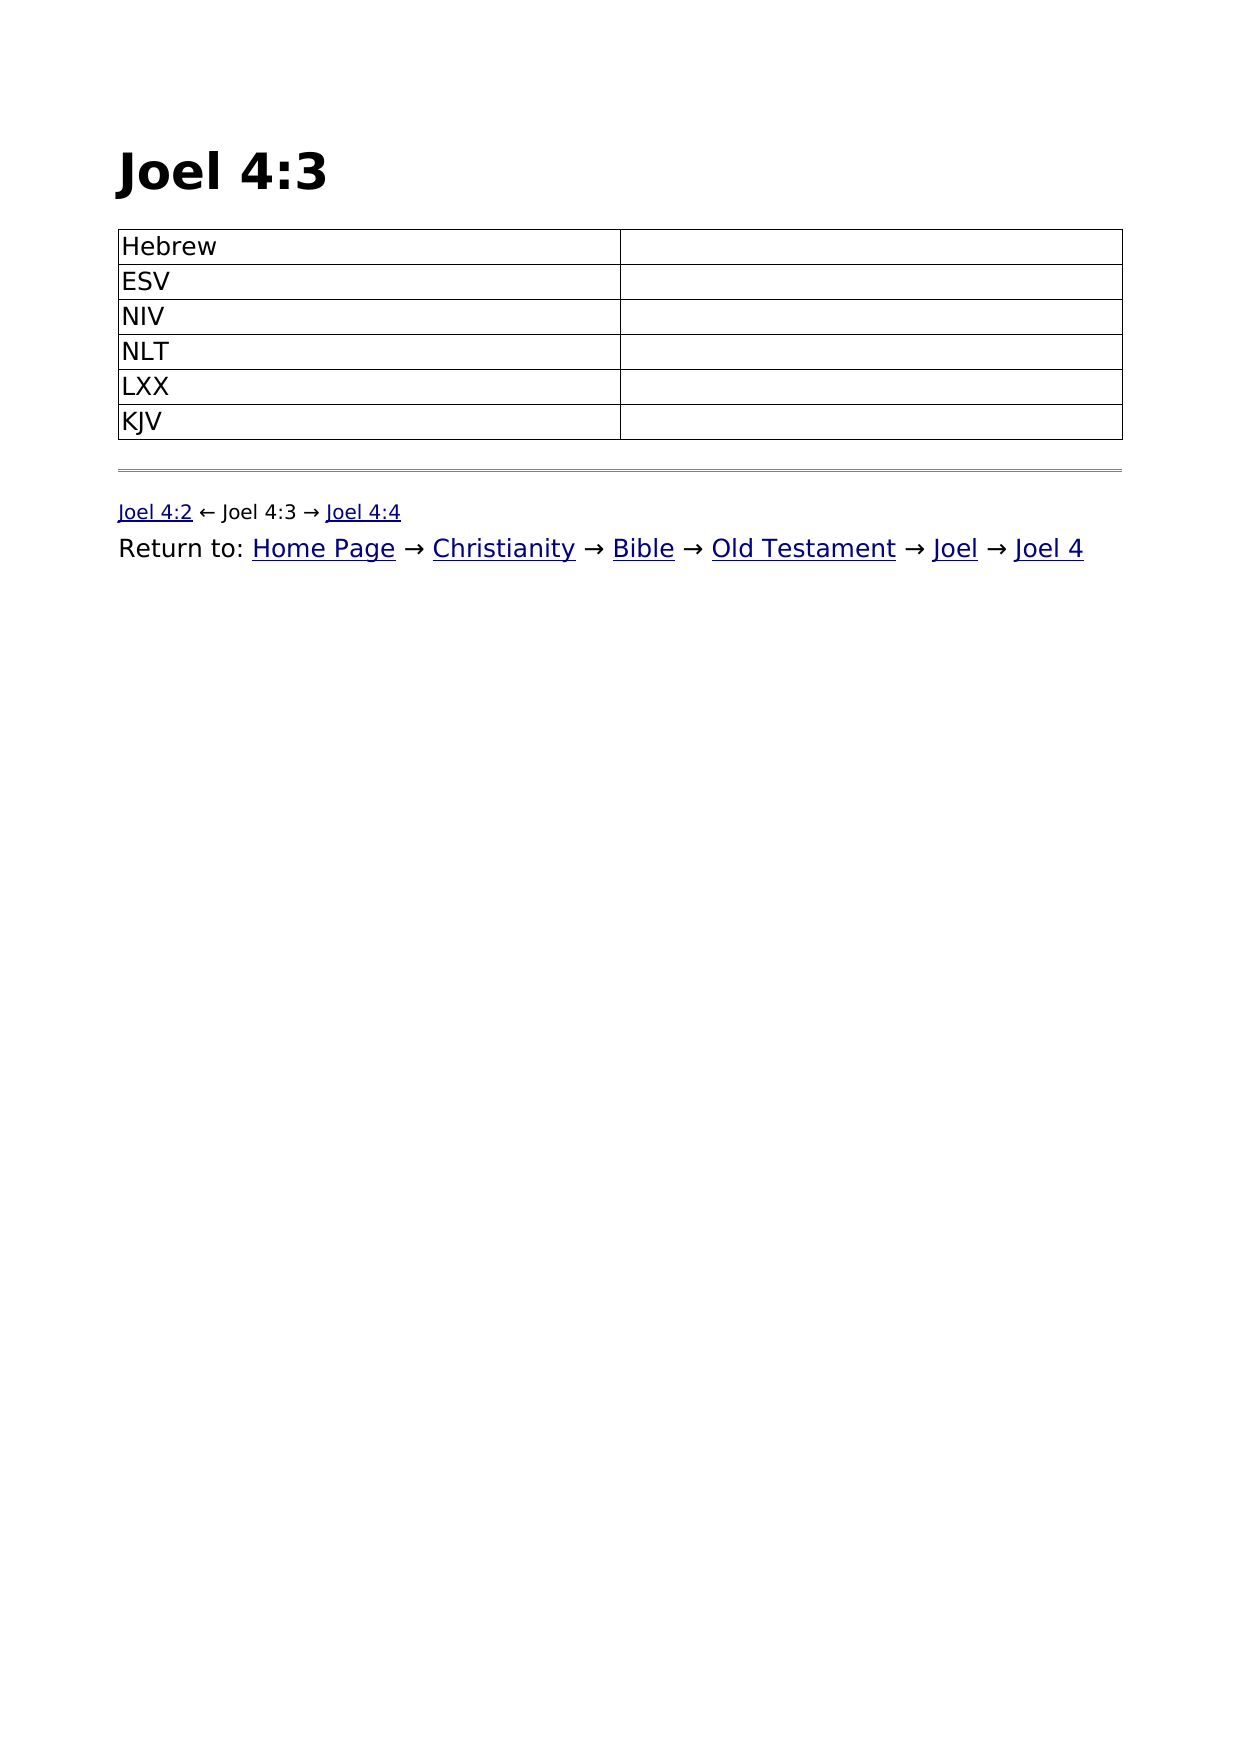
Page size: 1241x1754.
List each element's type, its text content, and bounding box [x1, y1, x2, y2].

table_cell LXX [119, 370, 620, 404]
text Return to: Home Page → Christianity → Bible → Old Testament → Joel → Joel 4 [118, 534, 1122, 564]
table_cell [621, 265, 1122, 299]
table_cell [621, 370, 1122, 404]
text Joel 4:2 ← Joel 4:3 → Joel 4:4 [118, 501, 1122, 534]
table_header [621, 230, 1122, 264]
subtitle Joel 4:3 [118, 143, 1122, 201]
table_cell NIV [119, 300, 620, 334]
table_cell [621, 335, 1122, 369]
table_cell [621, 300, 1122, 334]
table_cell KJV [119, 405, 620, 439]
table_cell ESV [119, 265, 620, 299]
table_cell NLT [119, 335, 620, 369]
table_header Hebrew [119, 230, 620, 264]
table_cell [621, 405, 1122, 439]
